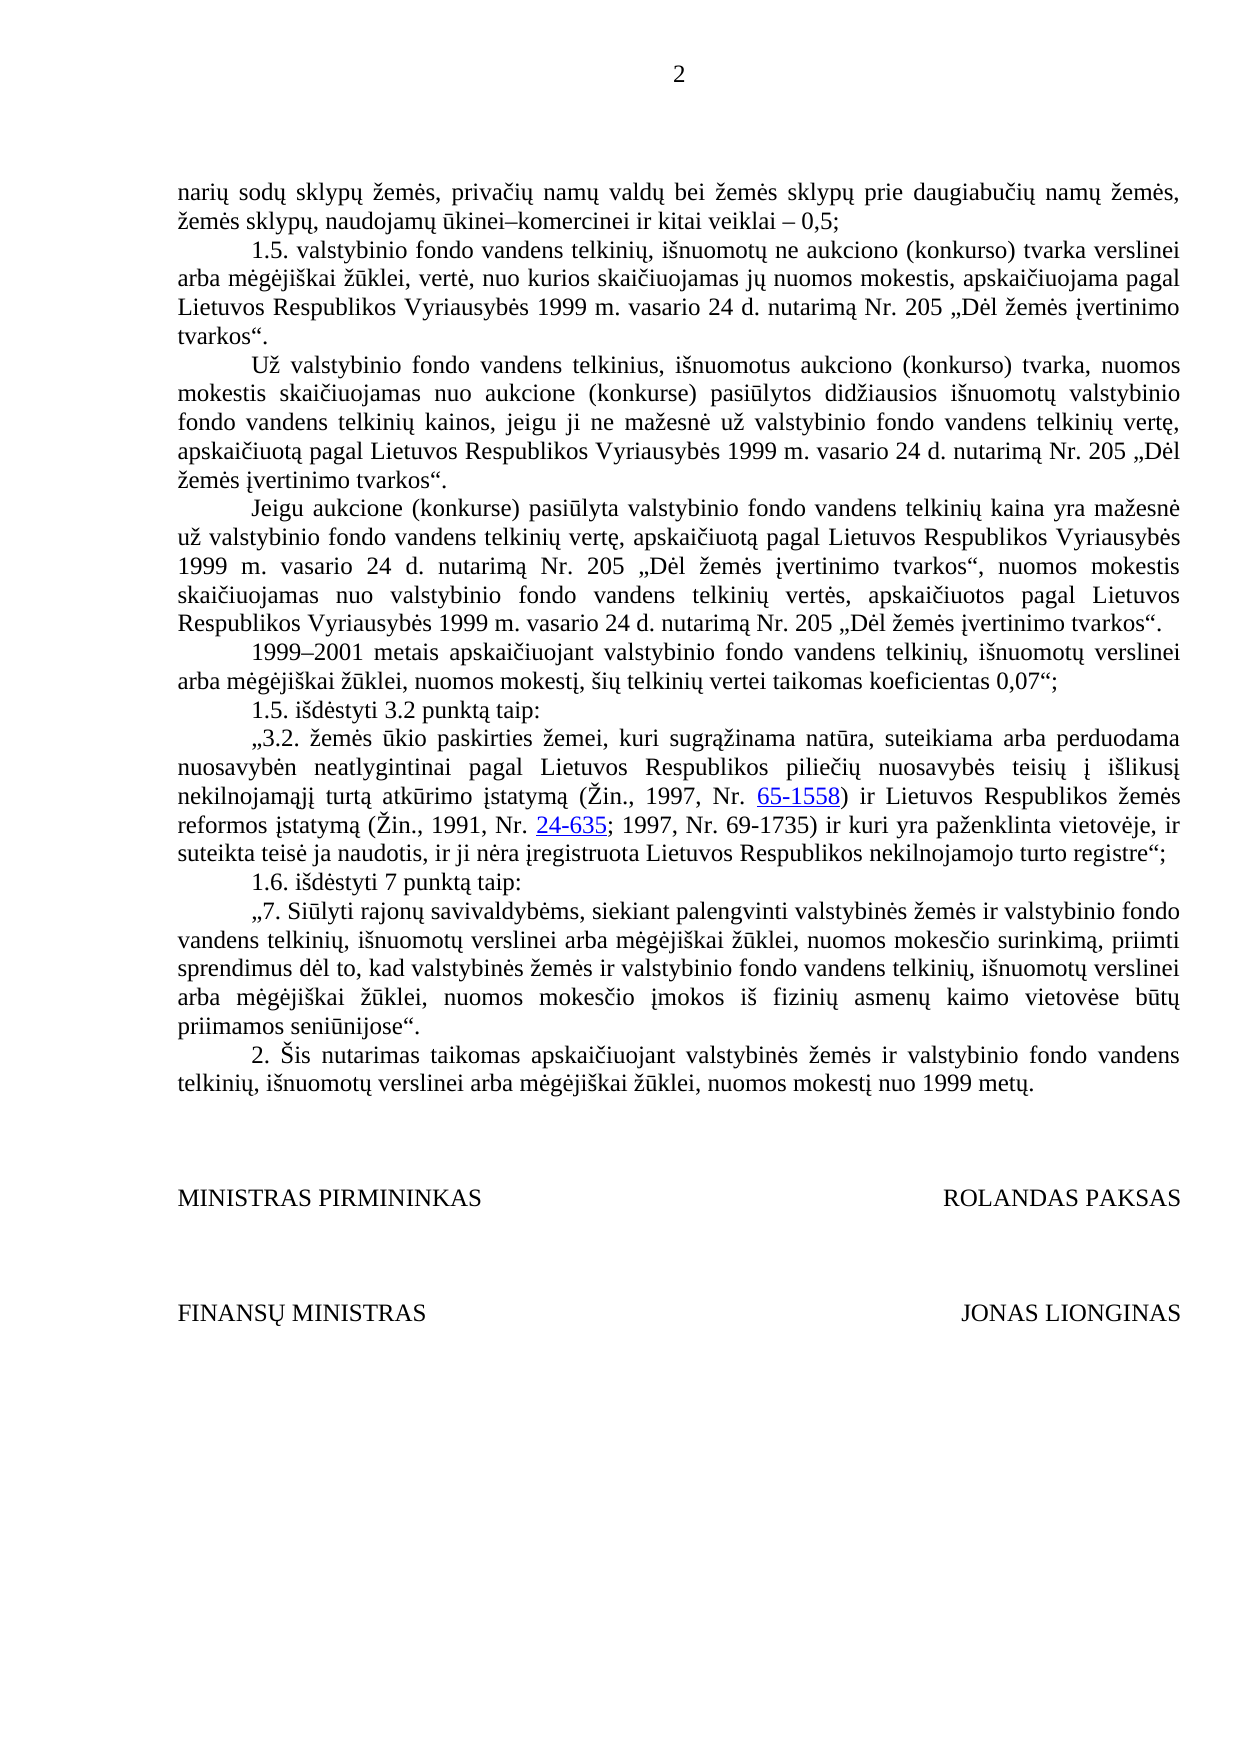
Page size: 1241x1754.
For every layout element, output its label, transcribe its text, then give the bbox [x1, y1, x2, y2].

text Ministras Pirmininkas Rolandas Paksas [177, 1183, 1181, 1212]
text „3.2. žemės ūkio paskirties žemei, kuri sugrąžinama natūra, suteikiama arba perduodama nuosavybėn neatlygintinai pagal Lietuvos Respublikos piliečių nuosavybės teisių į išlikusį nekilnojamąjį turtą atkūrimo įstatymą (Žin., 1997, Nr. 65-1558) ir Lietuvos Respublikos žemės reformos įstatymą (Žin., 1991, Nr. 24-635; 1997, Nr. 69-1735) ir kuri yra paženklinta vietovėje, ir suteikta teisė ja naudotis, ir ji nėra įregistruota Lietuvos Respublikos nekilnojamojo turto registre“; [177, 723, 1181, 867]
text 1999–2001 metais apskaičiuojant valstybinio fondo vandens telkinių, išnuomotų verslinei arba mėgėjiškai žūklei, nuomos mokestį, šių telkinių vertei taikomas koeficientas 0,07“; [177, 637, 1181, 695]
text Finansų ministras Jonas Lionginas [177, 1298, 1181, 1327]
text 1.5. išdėstyti 3.2 punktą taip: [177, 695, 1181, 723]
text narių sodų sklypų žemės, privačių namų valdų bei žemės sklypų prie daugiabučių namų žemės, žemės sklypų, naudojamų ūkinei–komercinei ir kitai veiklai – 0,5; [177, 177, 1181, 235]
text 1.6. išdėstyti 7 punktą taip: [177, 867, 1181, 896]
text „7. Siūlyti rajonų savivaldybėms, siekiant palengvinti valstybinės žemės ir valstybinio fondo vandens telkinių, išnuomotų verslinei arba mėgėjiškai žūklei, nuomos mokesčio surinkimą, priimti sprendimus dėl to, kad valstybinės žemės ir valstybinio fondo vandens telkinių, išnuomotų verslinei arba mėgėjiškai žūklei, nuomos mokesčio įmokos iš fizinių asmenų kaimo vietovėse būtų priimamos seniūnijose“. [177, 896, 1181, 1040]
text 2. Šis nutarimas taikomas apskaičiuojant valstybinės žemės ir valstybinio fondo vandens telkinių, išnuomotų verslinei arba mėgėjiškai žūklei, nuomos mokestį nuo 1999 metų. [177, 1040, 1181, 1097]
text Už valstybinio fondo vandens telkinius, išnuomotus aukciono (konkurso) tvarka, nuomos mokestis skaičiuojamas nuo aukcione (konkurse) pasiūlytos didžiausios išnuomotų valstybinio fondo vandens telkinių kainos, jeigu ji ne mažesnė už valstybinio fondo vandens telkinių vertę, apskaičiuotą pagal Lietuvos Respublikos Vyriausybės 1999 m. vasario 24 d. nutarimą Nr. 205 „Dėl žemės įvertinimo tvarkos“. [177, 350, 1181, 493]
text Jeigu aukcione (konkurse) pasiūlyta valstybinio fondo vandens telkinių kaina yra mažesnė už valstybinio fondo vandens telkinių vertę, apskaičiuotą pagal Lietuvos Respublikos Vyriausybės 1999 m. vasario 24 d. nutarimą Nr. 205 „Dėl žemės įvertinimo tvarkos“, nuomos mokestis skaičiuojamas nuo valstybinio fondo vandens telkinių vertės, apskaičiuotos pagal Lietuvos Respublikos Vyriausybės 1999 m. vasario 24 d. nutarimą Nr. 205 „Dėl žemės įvertinimo tvarkos“. [177, 493, 1181, 637]
text 1.5. valstybinio fondo vandens telkinių, išnuomotų ne aukciono (konkurso) tvarka verslinei arba mėgėjiškai žūklei, vertė, nuo kurios skaičiuojamas jų nuomos mokestis, apskaičiuojama pagal Lietuvos Respublikos Vyriausybės 1999 m. vasario 24 d. nutarimą Nr. 205 „Dėl žemės įvertinimo tvarkos“. [177, 235, 1181, 350]
